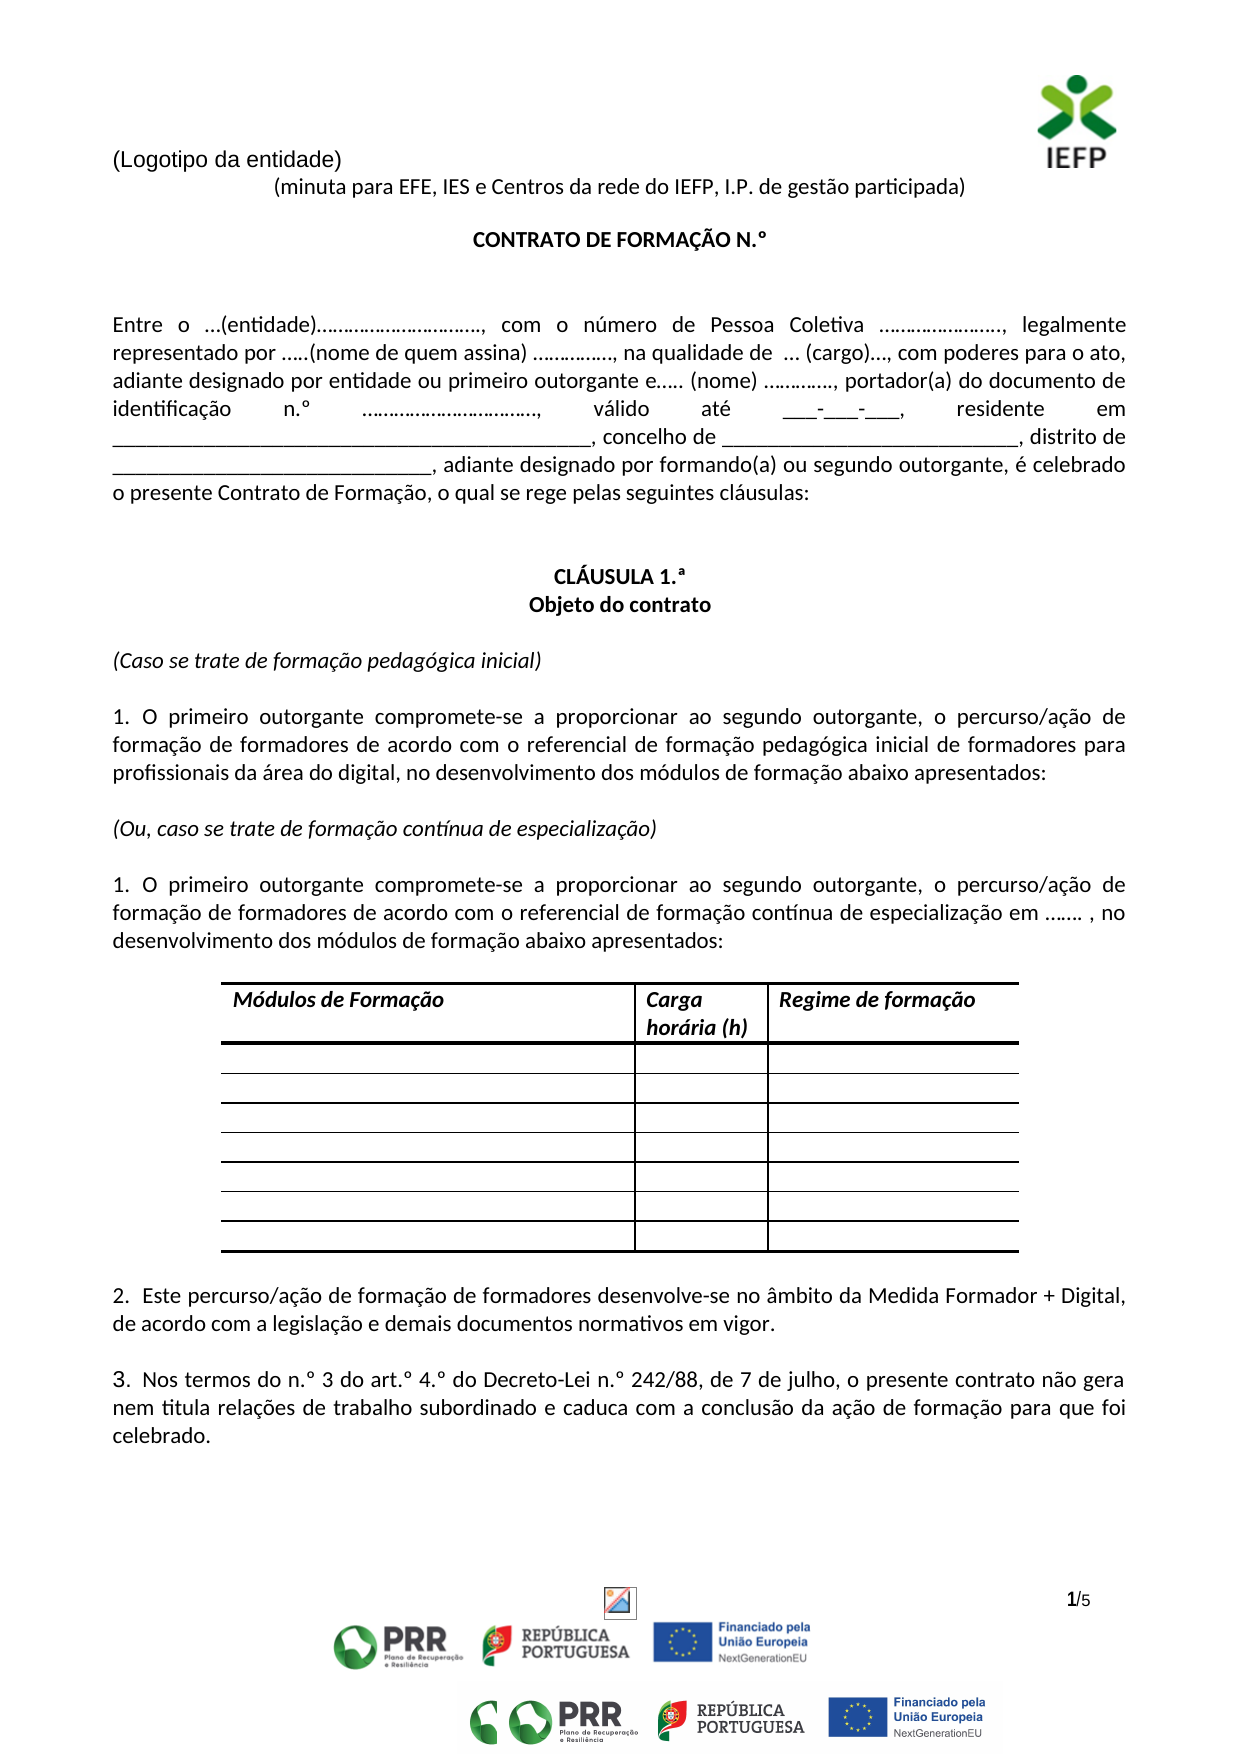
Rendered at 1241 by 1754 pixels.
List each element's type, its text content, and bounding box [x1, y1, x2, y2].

table_cell [221, 1163, 634, 1191]
table_cell [221, 1074, 634, 1102]
list Este percurso/ação de formação de formadores desenvolve-se no âmbito da Medida Formador + Digital, de acordo com a legislação e demais documentos normativos em vigor. [112, 1281, 1128, 1337]
picture [605, 1606, 636, 1619]
list O primeiro outorgante compromete-se a proporcionar ao segundo outorgante, o percurso/ação de formação de formadores de acordo com o referencial de formação contínua de especialização em ……. , no desenvolvimento dos módulos de formação abaixo apresentados: [112, 870, 1128, 954]
text (Caso se trate de formação pedagógica inicial) [112, 646, 1128, 674]
table_cell [636, 1192, 767, 1220]
table_cell [769, 1074, 1019, 1102]
table_cell [769, 1192, 1019, 1220]
text CONTRATO DE FORMAÇÃO N.º [112, 226, 1128, 254]
table_cell [769, 1222, 1019, 1250]
table_cell [769, 1045, 1019, 1072]
table_header Módulos de Formação [221, 985, 634, 1041]
list O primeiro outorgante compromete-se a proporcionar ao segundo outorgante, o percurso/ação de formação de formadores de acordo com o referencial de formação pedagógica inicial de formadores para profissionais da área do digital, no desenvolvimento dos módulos de formação abaixo apresentados: [112, 702, 1128, 786]
table_cell [636, 1222, 767, 1250]
table_header Carga horária (h) [636, 985, 767, 1041]
table_cell [221, 1045, 634, 1072]
picture [1037, 75, 1117, 168]
table_header Regime de formação [769, 985, 1019, 1041]
picture [322, 1606, 829, 1679]
table_cell [769, 1133, 1019, 1161]
table_cell [769, 1163, 1019, 1191]
text Objeto do contrato [112, 590, 1128, 618]
table_cell [636, 1133, 767, 1161]
table_cell [221, 1222, 634, 1250]
table_cell [221, 1133, 634, 1161]
table_cell [769, 1104, 1019, 1132]
picture [457, 1681, 1003, 1754]
table_cell [636, 1074, 767, 1102]
text (Ou, caso se trate de formação contínua de especialização) [112, 814, 1128, 842]
list Nos termos do n.º 3 do art.º 4.º do Decreto-Lei n.º 242/88, de 7 de julho, o presente contrato não gera nem titula relações de trabalho subordinado e caduca com a conclusão da ação de formação para que foi celebrado. [112, 1365, 1128, 1449]
text CLÁUSULA 1.ª [112, 562, 1128, 590]
text (minuta para EFE, IES e Centros da rede do IEFP, I.P. de gestão participada) [112, 172, 1128, 200]
table_cell [221, 1192, 634, 1220]
table_cell [636, 1045, 767, 1072]
table_cell [221, 1104, 634, 1132]
table_cell [636, 1163, 767, 1191]
text Entre o …(entidade)…………………………., com o número de Pessoa Coletiva ………………….., legalmente representado por …..(nome de quem assina) ……………, na qualidade de … (cargo)…, com poderes para o ato, adiante designado por entidade ou primeiro outorgante e….. (nome) …………., portador(a) do documento de identificação n.º ……………………………, válido até ___-___-___, residente em __________________________________________, concelho de __________________________, distrito de ____________________________, adiante designado por formando(a) ou segundo outorgante, é celebrado o presente Contrato de Formação, o qual se rege pelas seguintes cláusulas: [112, 310, 1128, 506]
table_cell [636, 1104, 767, 1132]
